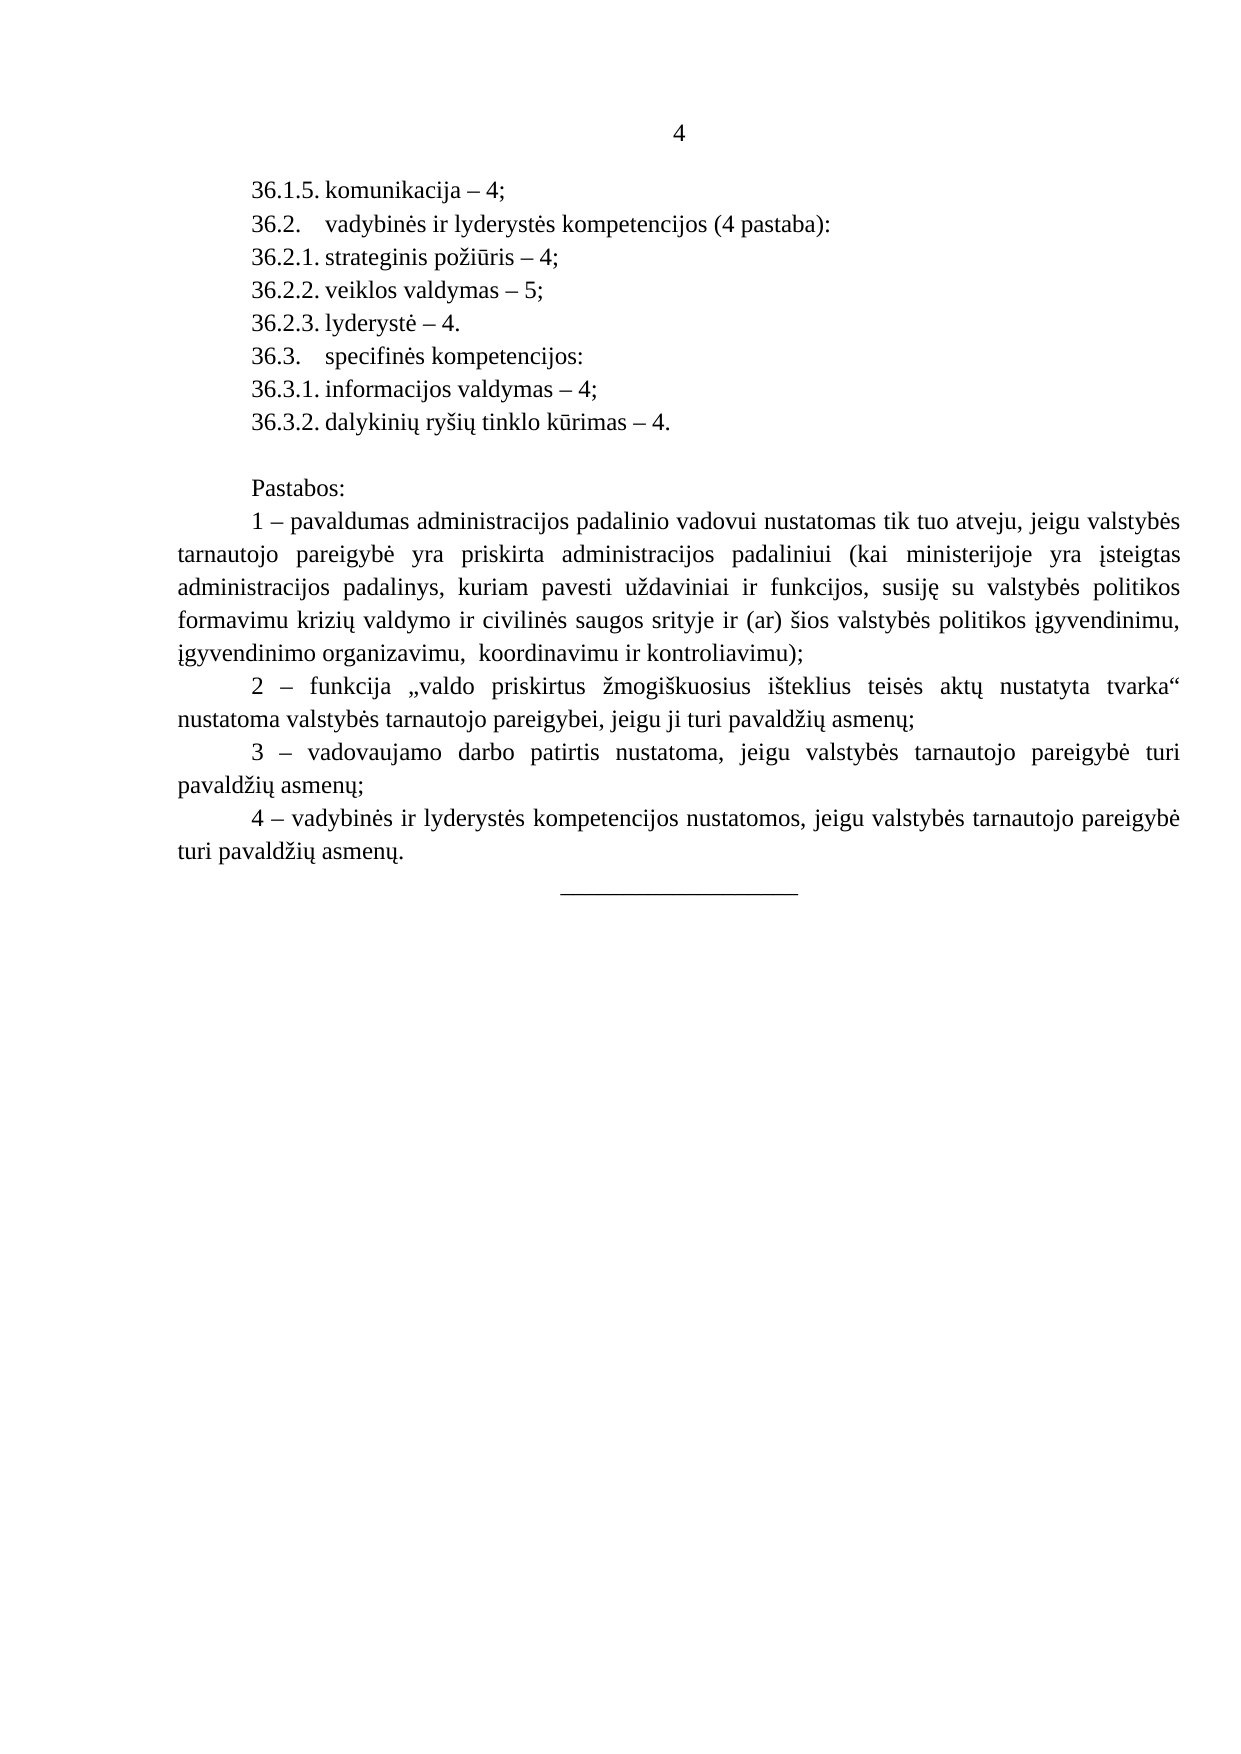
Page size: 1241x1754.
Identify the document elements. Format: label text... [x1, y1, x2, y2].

text 3 – vadovaujamo darbo patirtis nustatoma, jeigu valstybės tarnautojo pareigybė turi pavaldžių asmenų; [177, 737, 1181, 799]
text 36.2. vadybinės ir lyderystės kompetencijos (4 pastaba): [177, 209, 1181, 237]
text 4 – vadybinės ir lyderystės kompetencijos nustatomos, jeigu valstybės tarnautojo pareigybė turi pavaldžių asmenų. [177, 803, 1181, 865]
text 36.2.2. veiklos valdymas – 5; [177, 275, 1181, 303]
text 36.3.2. dalykinių ryšių tinklo kūrimas – 4. [177, 407, 1181, 436]
text ___________________ [177, 869, 1181, 898]
text Pastabos: [177, 473, 1181, 502]
text 36.2.3. lyderystė – 4. [177, 308, 1181, 336]
text 36.3.1. informacijos valdymas – 4; [177, 374, 1181, 402]
text 1 – pavaldumas administracijos padalinio vadovui nustatomas tik tuo atveju, jeigu valstybės tarnautojo pareigybė yra priskirta administracijos padaliniui (kai ministerijoje yra įsteigtas administracijos padalinys, kuriam pavesti uždaviniai ir funkcijos, susiję su valstybės politikos formavimu krizių valdymo ir civilinės saugos srityje ir (ar) šios valstybės politikos įgyvendinimu, įgyvendinimo organizavimu, koordinavimu ir kontroliavimu); [177, 506, 1181, 667]
text 36.3. specifinės kompetencijos: [177, 341, 1181, 369]
text 36.2.1. strateginis požiūris – 4; [177, 242, 1181, 270]
text 36.1.5. komunikacija – 4; [177, 176, 1181, 204]
text 2 – funkcija „valdo priskirtus žmogiškuosius išteklius teisės aktų nustatyta tvarka“ nustatoma valstybės tarnautojo pareigybei, jeigu ji turi pavaldžių asmenų; [177, 671, 1181, 733]
